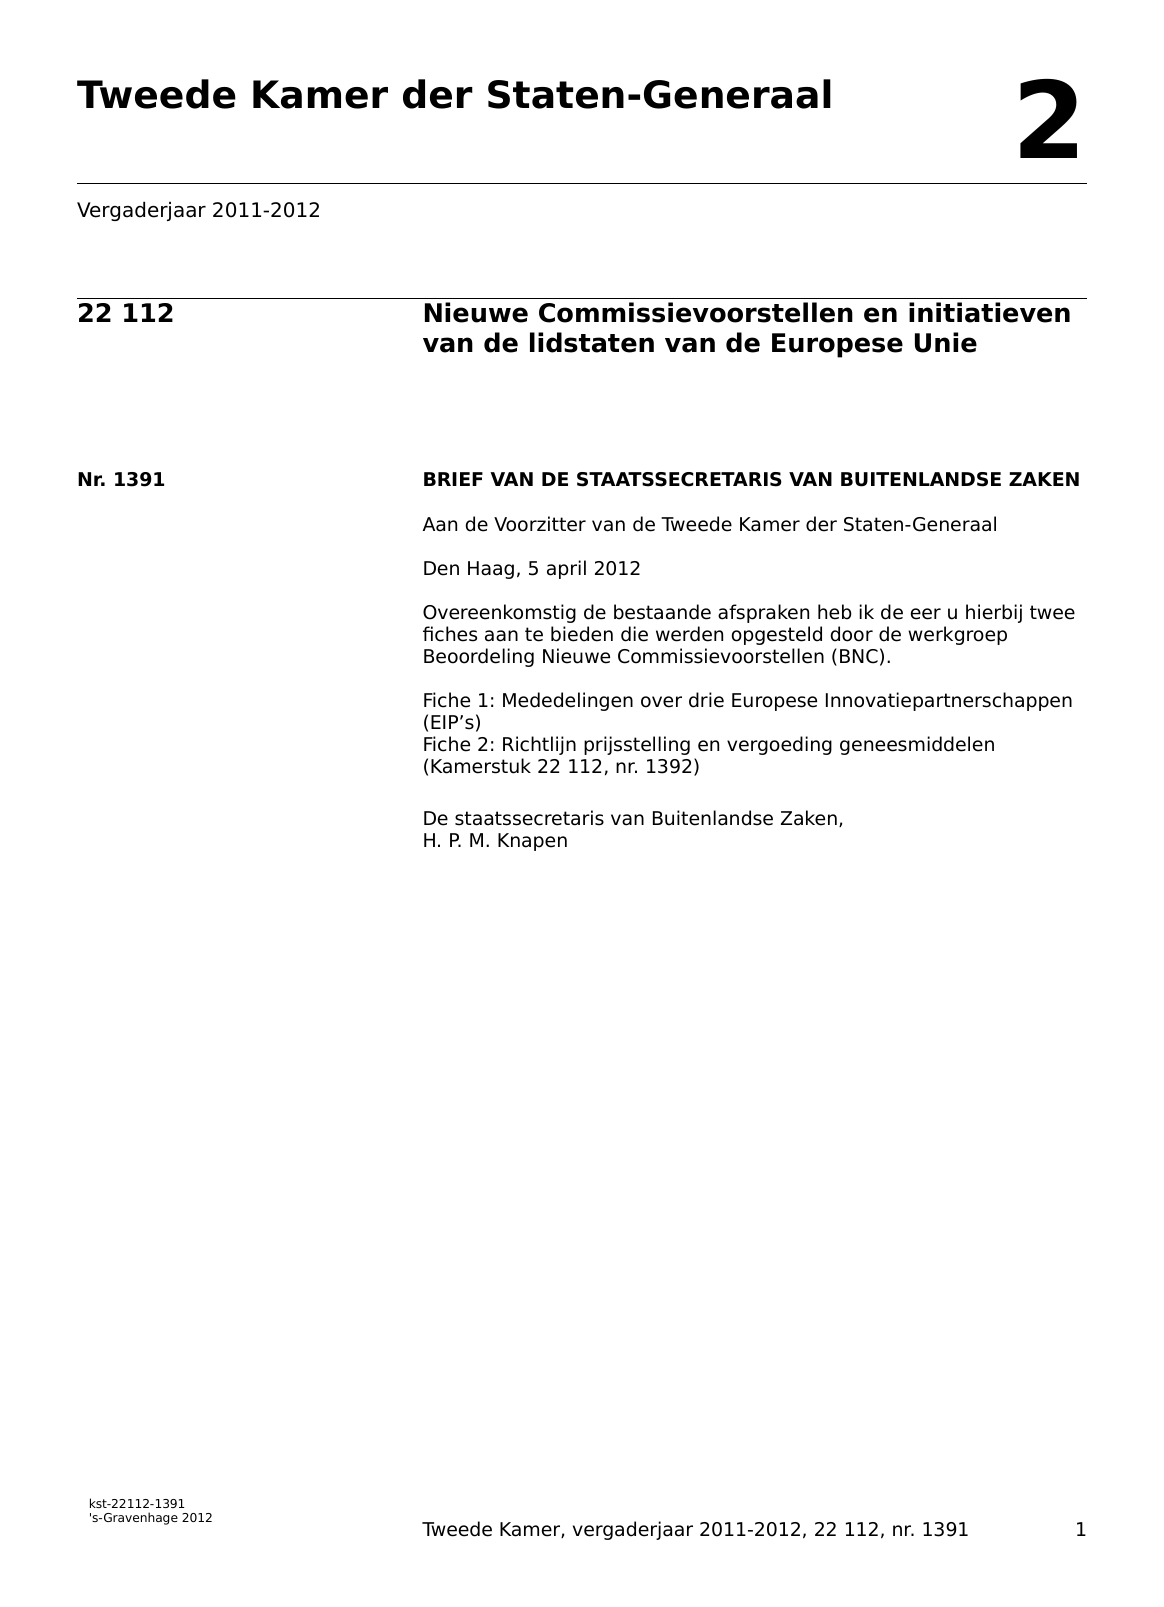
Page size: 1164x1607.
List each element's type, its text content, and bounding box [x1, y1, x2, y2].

subtitle 22 112 Nieuwe Commissievoorstellen en initiatieven van de lidstaten van de Europese Unie [77, 299, 1087, 358]
table_header 2 [886, 59, 1087, 183]
table_header Tweede Kamer der Staten-Generaal [77, 59, 886, 183]
text kst-22112-1391 [88, 1497, 323, 1511]
text Fiche 2: Richtlijn prijsstelling en vergoeding geneesmiddelen (Kamerstuk 22 112, nr. 1392) [422, 734, 1087, 778]
text Den Haag, 5 april 2012 [422, 558, 1087, 580]
text 's-Gravenhage 2012 [88, 1511, 323, 1525]
text De staatssecretaris van Buitenlandse Zaken, H. P. M. Knapen [422, 808, 1087, 852]
text Fiche 1: Mededelingen over drie Europese Innovatiepartnerschappen (EIP’s) [422, 690, 1087, 734]
subtitle Nr. 1391 BRIEF VAN DE STAATSSECRETARIS VAN BUITENLANDSE ZAKEN [77, 469, 1087, 491]
text Overeenkomstig de bestaande afspraken heb ik de eer u hierbij twee fiches aan te bieden die werden opgesteld door de werkgroep Beoordeling Nieuwe Commissievoorstellen (BNC). [422, 602, 1087, 668]
table_cell Vergaderjaar 2011-2012 [77, 184, 1087, 298]
text Aan de Voorzitter van de Tweede Kamer der Staten-Generaal [422, 513, 1087, 536]
